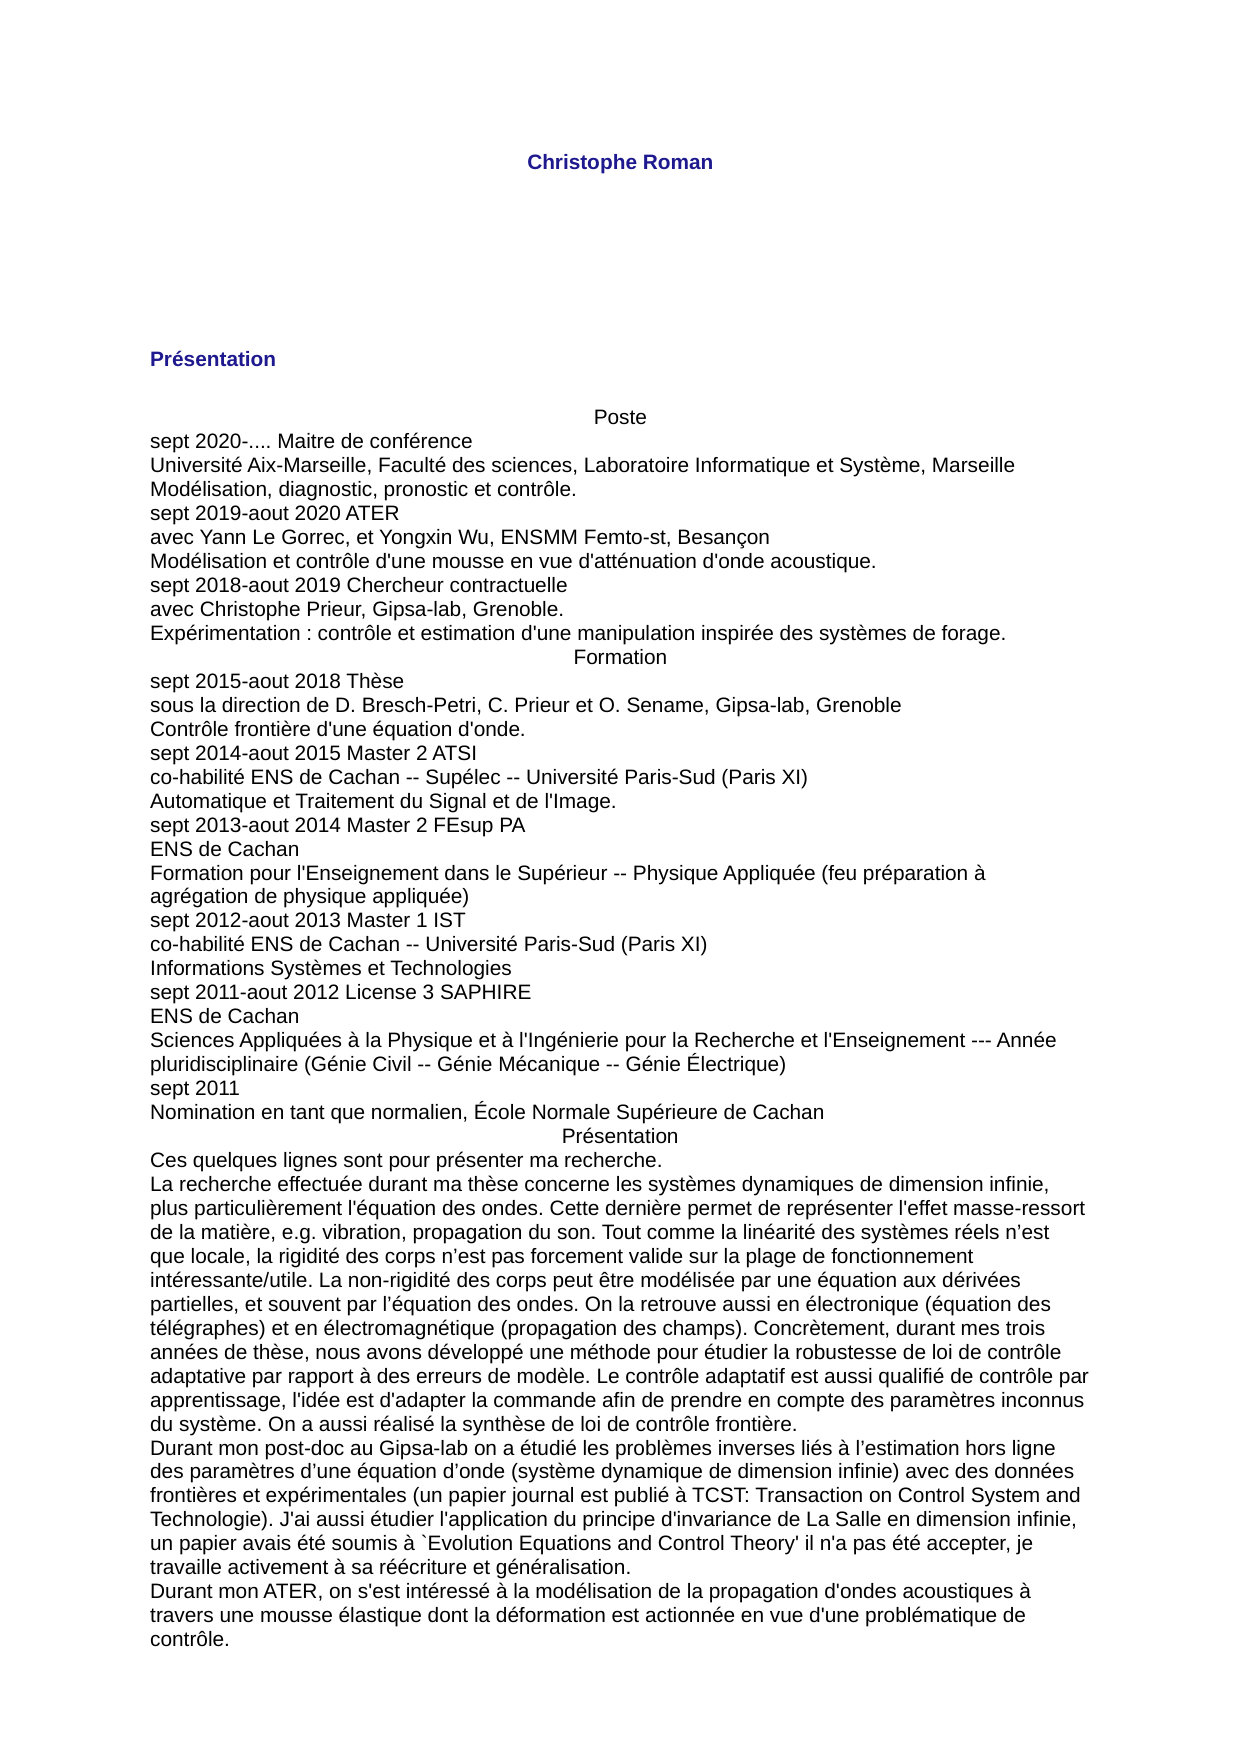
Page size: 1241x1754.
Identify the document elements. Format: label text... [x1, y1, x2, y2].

subtitle sept 2020-.... Maitre de conférence [150, 429, 1090, 453]
subtitle sept 2019-aout 2020 ATER [150, 501, 1090, 525]
text Ces quelques lignes sont pour présenter ma recherche. [150, 1148, 1090, 1172]
text Expérimentation : contrôle et estimation d'une manipulation inspirée des systèmes de forage. [150, 621, 1090, 645]
subtitle sept 2014-aout 2015 Master 2 ATSI [150, 741, 1090, 764]
subtitle sept 2011 [150, 1076, 1090, 1100]
text Formation pour l'Enseignement dans le Supérieur -- Physique Appliquée (feu préparation à agrégation de physique appliquée) [150, 860, 1090, 908]
text Modélisation, diagnostic, pronostic et contrôle. [150, 477, 1090, 501]
text co-habilité ENS de Cachan -- Université Paris-Sud (Paris XI) [150, 932, 1090, 956]
subtitle Présentation [150, 347, 1090, 371]
text Modélisation et contrôle d'une mousse en vue d'atténuation d'onde acoustique. [150, 549, 1090, 573]
text ENS de Cachan [150, 836, 1090, 860]
subtitle sept 2013-aout 2014 Master 2 FEsup PA [150, 812, 1090, 836]
subtitle Présentation [150, 1124, 1090, 1148]
text sous la direction de D. Bresch-Petri, C. Prieur et O. Sename, Gipsa-lab, Grenoble [150, 693, 1090, 717]
text Sciences Appliquées à la Physique et à l'Ingénierie pour la Recherche et l'Enseignement --- Année pluridisciplinaire (Génie Civil -- Génie Mécanique -- Génie Électrique) [150, 1028, 1090, 1076]
text Automatique et Traitement du Signal et de l'Image. [150, 788, 1090, 812]
text Nomination en tant que normalien, École Normale Supérieure de Cachan [150, 1100, 1090, 1124]
text Université Aix-Marseille, Faculté des sciences, Laboratoire Informatique et Système, Marseille [150, 453, 1090, 477]
text ENS de Cachan [150, 1004, 1090, 1028]
subtitle sept 2015-aout 2018 Thèse [150, 669, 1090, 693]
subtitle Poste [150, 405, 1090, 429]
text avec Christophe Prieur, Gipsa-lab, Grenoble. [150, 597, 1090, 621]
subtitle Formation [150, 645, 1090, 669]
subtitle sept 2011-aout 2012 License 3 SAPHIRE [150, 980, 1090, 1004]
subtitle sept 2018-aout 2019 Chercheur contractuelle [150, 573, 1090, 597]
subtitle Christophe Roman [150, 150, 1090, 174]
text La recherche effectuée durant ma thèse concerne les systèmes dynamiques de dimension infinie, plus particulièrement l'équation des ondes. Cette dernière permet de représenter l'effet masse-ressort de la matière, e.g. vibration, propagation du son. Tout comme la linéarité des systèmes réels n’est que locale, la rigidité des corps n’est pas forcement valide sur la plage de fonctionnement intéressante/utile. La non-rigidité des corps peut être modélisée par une équation aux dérivées partielles, et souvent par l’équation des ondes. On la retrouve aussi en électronique (équation des télégraphes) et en électromagnétique (propagation des champs). Concrètement, durant mes trois années de thèse, nous avons développé une méthode pour étudier la robustesse de loi de contrôle adaptative par rapport à des erreurs de modèle. Le contrôle adaptatif est aussi qualifié de contrôle par apprentissage, l'idée est d'adapter la commande afin de prendre en compte des paramètres inconnus du système. On a aussi réalisé la synthèse de loi de contrôle frontière. [150, 1172, 1090, 1435]
subtitle sept 2012-aout 2013 Master 1 IST [150, 908, 1090, 932]
text Contrôle frontière d'une équation d'onde. [150, 717, 1090, 741]
text Durant mon ATER, on s'est intéressé à la modélisation de la propagation d'ondes acoustiques à travers une mousse élastique dont la déformation est actionnée en vue d'une problématique de contrôle. [150, 1579, 1090, 1651]
text Informations Systèmes et Technologies [150, 956, 1090, 980]
text avec Yann Le Gorrec, et Yongxin Wu, ENSMM Femto-st, Besançon [150, 525, 1090, 549]
text co-habilité ENS de Cachan -- Supélec -- Université Paris-Sud (Paris XI) [150, 764, 1090, 788]
text Durant mon post-doc au Gipsa-lab on a étudié les problèmes inverses liés à l’estimation hors ligne des paramètres d’une équation d’onde (système dynamique de dimension infinie) avec des données frontières et expérimentales (un papier journal est publié à TCST: Transaction on Control System and Technologie). J'ai aussi étudier l'application du principe d'invariance de La Salle en dimension infinie, un papier avais été soumis à `Evolution Equations and Control Theory' il n'a pas été accepter, je travaille activement à sa réécriture et généralisation. [150, 1435, 1090, 1579]
